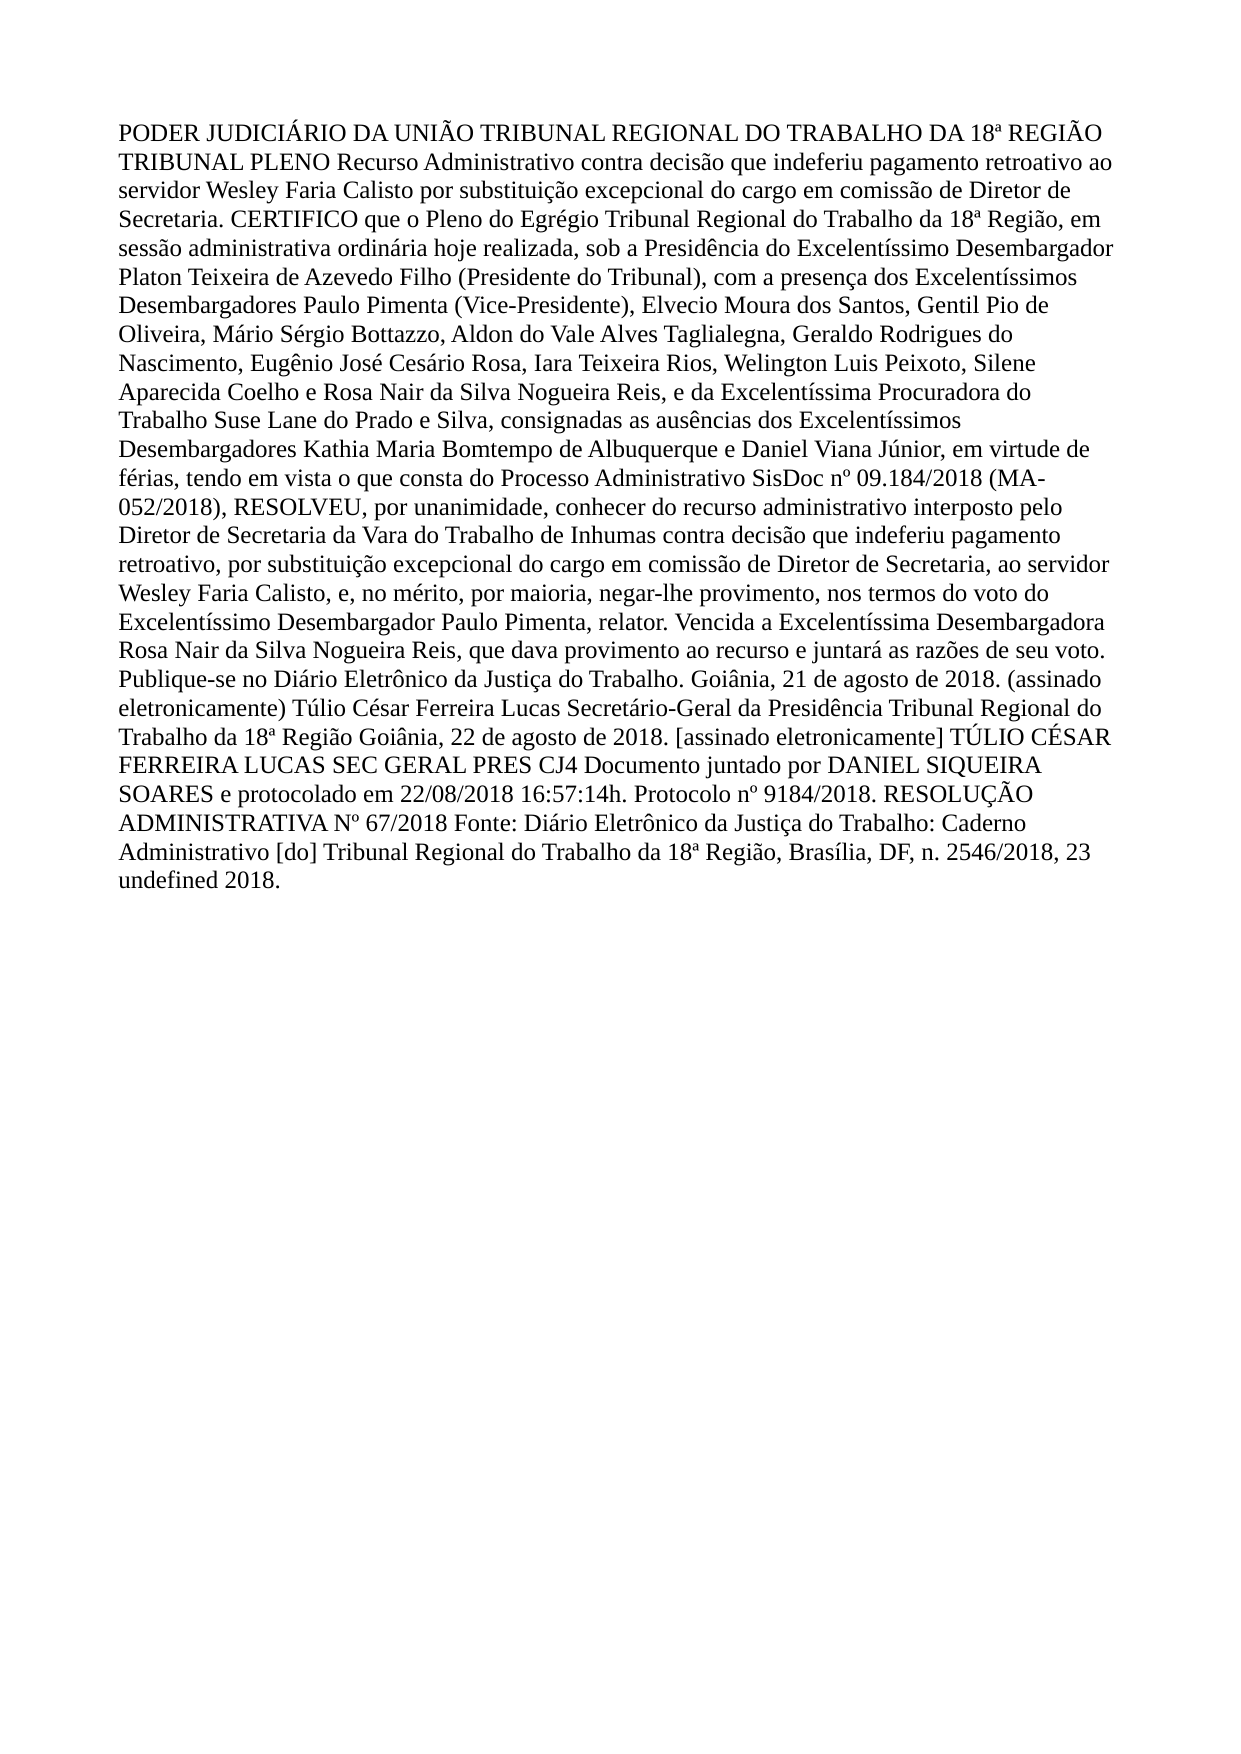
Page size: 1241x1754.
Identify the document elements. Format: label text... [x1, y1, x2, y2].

text PODER JUDICIÁRIO DA UNIÃO TRIBUNAL REGIONAL DO TRABALHO DA 18ª REGIÃO TRIBUNAL PLENO Recurso Administrativo contra decisão que indeferiu pagamento retroativo ao servidor Wesley Faria Calisto por substituição excepcional do cargo em comissão de Diretor de Secretaria. CERTIFICO que o Pleno do Egrégio Tribunal Regional do Trabalho da 18ª Região, em sessão administrativa ordinária hoje realizada, sob a Presidência do Excelentíssimo Desembargador Platon Teixeira de Azevedo Filho (Presidente do Tribunal), com a presença dos Excelentíssimos Desembargadores Paulo Pimenta (Vice-Presidente), Elvecio Moura dos Santos, Gentil Pio de Oliveira, Mário Sérgio Bottazzo, Aldon do Vale Alves Taglialegna, Geraldo Rodrigues do Nascimento, Eugênio José Cesário Rosa, Iara Teixeira Rios, Welington Luis Peixoto, Silene Aparecida Coelho e Rosa Nair da Silva Nogueira Reis, e da Excelentíssima Procuradora do Trabalho Suse Lane do Prado e Silva, consignadas as ausências dos Excelentíssimos Desembargadores Kathia Maria Bomtempo de Albuquerque e Daniel Viana Júnior, em virtude de férias, tendo em vista o que consta do Processo Administrativo SisDoc nº 09.184/2018 (MA-052/2018), RESOLVEU, por unanimidade, conhecer do recurso administrativo interposto pelo Diretor de Secretaria da Vara do Trabalho de Inhumas contra decisão que indeferiu pagamento retroativo, por substituição excepcional do cargo em comissão de Diretor de Secretaria, ao servidor Wesley Faria Calisto, e, no mérito, por maioria, negar-lhe provimento, nos termos do voto do Excelentíssimo Desembargador Paulo Pimenta, relator. Vencida a Excelentíssima Desembargadora Rosa Nair da Silva Nogueira Reis, que dava provimento ao recurso e juntará as razões de seu voto. Publique-se no Diário Eletrônico da Justiça do Trabalho. Goiânia, 21 de agosto de 2018. (assinado eletronicamente) Túlio César Ferreira Lucas Secretário-Geral da Presidência Tribunal Regional do Trabalho da 18ª Região Goiânia, 22 de agosto de 2018. [assinado eletronicamente] TÚLIO CÉSAR FERREIRA LUCAS SEC GERAL PRES CJ4 Documento juntado por DANIEL SIQUEIRA SOARES e protocolado em 22/08/2018 16:57:14h. Protocolo nº 9184/2018. RESOLUÇÃO ADMINISTRATIVA Nº 67/2018 Fonte: Diário Eletrônico da Justiça do Trabalho: Caderno Administrativo [do] Tribunal Regional do Trabalho da 18ª Região, Brasília, DF, n. 2546/2018, 23 undefined 2018. [118, 118, 1122, 894]
